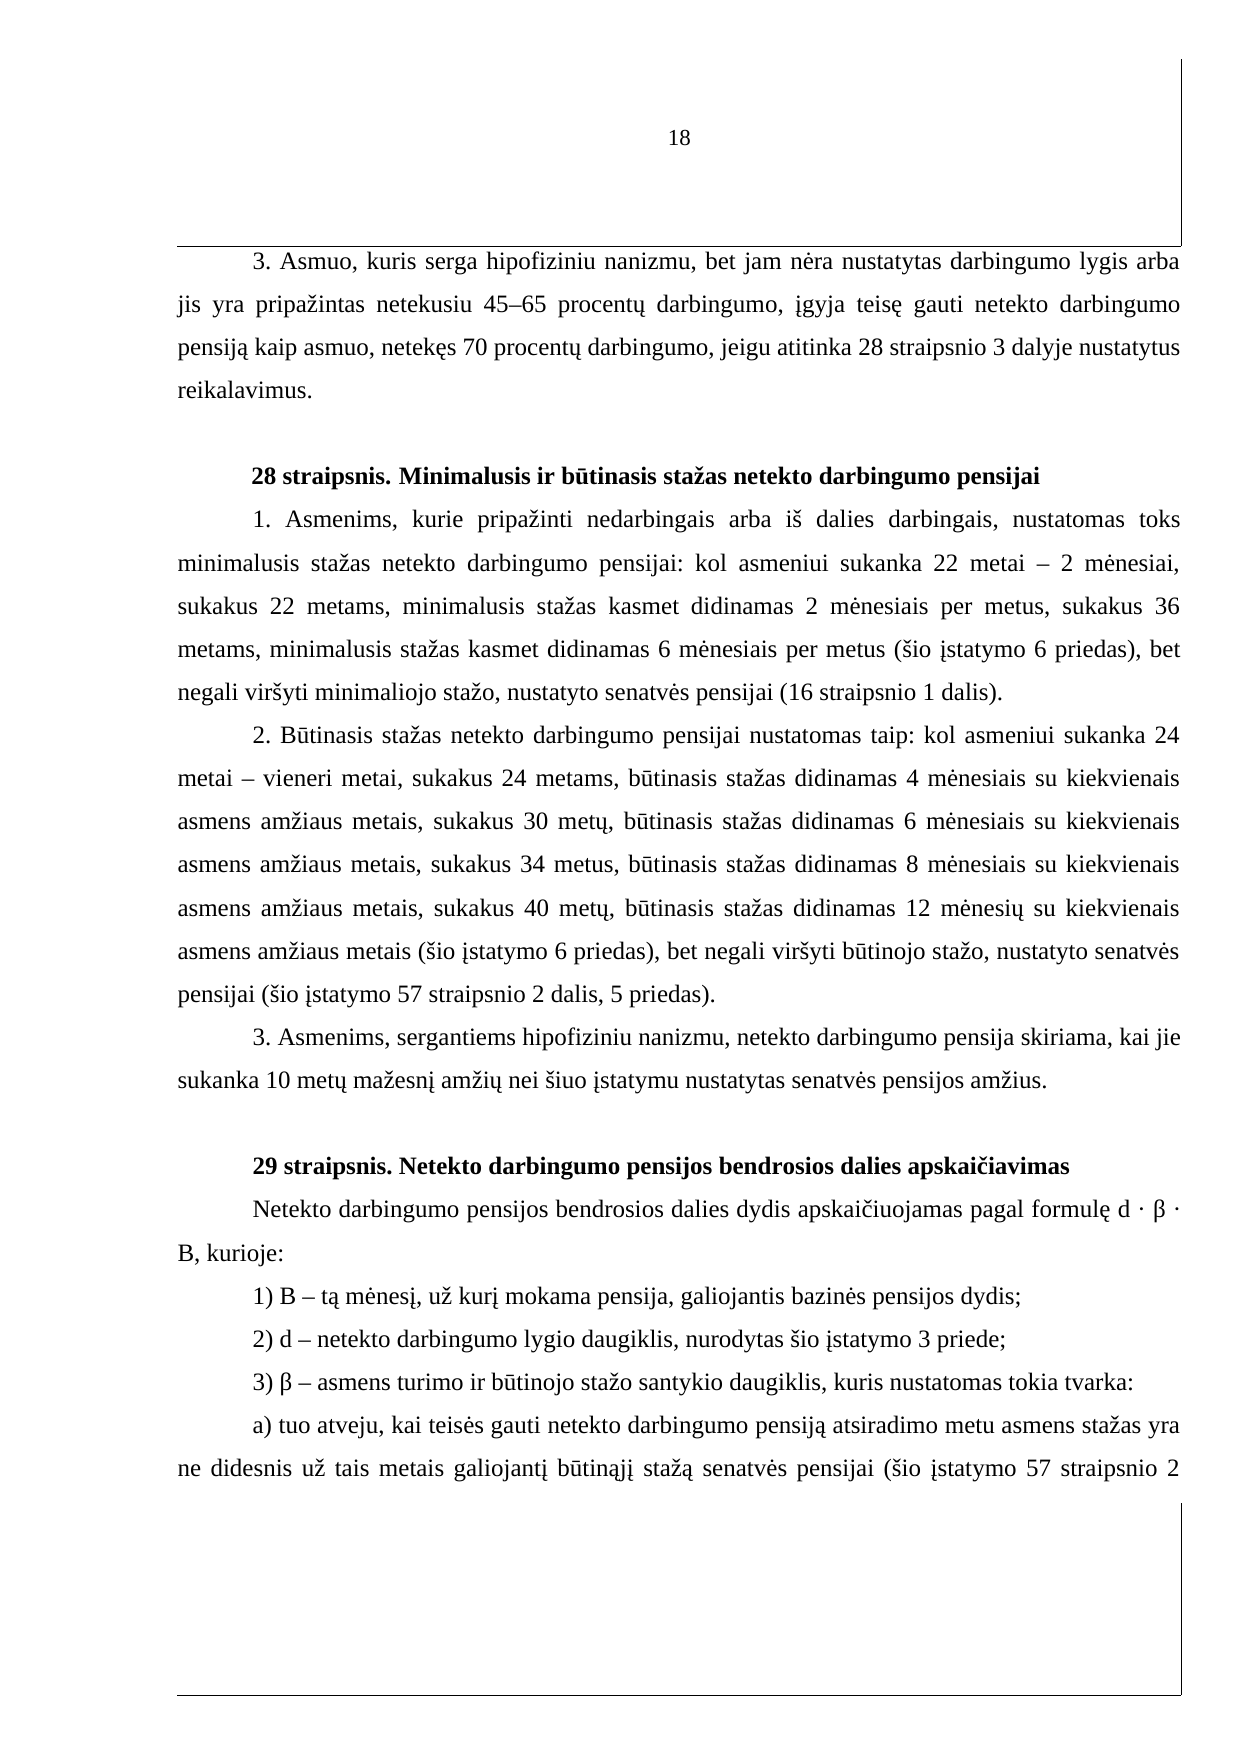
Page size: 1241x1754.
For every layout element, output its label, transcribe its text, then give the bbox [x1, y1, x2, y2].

text 2. Būtinasis stažas netekto darbingumo pensijai nustatomas taip: kol asmeniui sukanka 24 metai – vieneri metai, sukakus 24 metams, būtinasis stažas didinamas 4 mėnesiais su kiekvienais asmens amžiaus metais, sukakus 30 metų, būtinasis stažas didinamas 6 mėnesiais su kiekvienais asmens amžiaus metais, sukakus 34 metus, būtinasis stažas didinamas 8 mėnesiais su kiekvienais asmens amžiaus metais, sukakus 40 metų, būtinasis stažas didinamas 12 mėnesių su kiekvienais asmens amžiaus metais (šio įstatymo 6 priedas), bet negali viršyti būtinojo stažo, nustatyto senatvės pensijai (šio įstatymo 57 straipsnio 2 dalis, 5 priedas). [177, 720, 1181, 1008]
text 3. Asmuo, kuris serga hipofiziniu nanizmu, bet jam nėra nustatytas darbingumo lygis arba jis yra pripažintas netekusiu 45–65 procentų darbingumo, įgyja teisę gauti netekto darbingumo pensiją kaip asmuo, netekęs 70 procentų darbingumo, jeigu atitinka 28 straipsnio 3 dalyje nustatytus reikalavimus. [177, 246, 1181, 404]
text 29 straipsnis. Netekto darbingumo pensijos bendrosios dalies apskaičiavimas [177, 1151, 1181, 1180]
text a) tuo atveju, kai teisės gauti netekto darbingumo pensiją atsiradimo metu asmens stažas yra ne didesnis už tais metais galiojantį būtinąjį stažą senatvės pensijai (šio įstatymo 57 straipsnio 2 [177, 1410, 1181, 1482]
text 1) B – tą mėnesį, už kurį mokama pensija, galiojantis bazinės pensijos dydis; [177, 1281, 1181, 1309]
text 3) β – asmens turimo ir būtinojo stažo santykio daugiklis, kuris nustatomas tokia tvarka: [177, 1367, 1181, 1396]
text 2) d – netekto darbingumo lygio daugiklis, nurodytas šio įstatymo 3 priede; [177, 1324, 1181, 1353]
text Netekto darbingumo pensijos bendrosios dalies dydis apskaičiuojamas pagal formulę d · β · B, kurioje: [177, 1194, 1181, 1266]
text 1. Asmenims, kurie pripažinti nedarbingais arba iš dalies darbingais, nustatomas toks minimalusis stažas netekto darbingumo pensijai: kol asmeniui sukanka 22 metai – 2 mėnesiai, sukakus 22 metams, minimalusis stažas kasmet didinamas 2 mėnesiais per metus, sukakus 36 metams, minimalusis stažas kasmet didinamas 6 mėnesiais per metus (šio įstatymo 6 priedas), bet negali viršyti minimaliojo stažo, nustatyto senatvės pensijai (16 straipsnio 1 dalis). [177, 504, 1181, 706]
text 3. Asmenims, sergantiems hipofiziniu nanizmu, netekto darbingumo pensija skiriama, kai jie sukanka 10 metų mažesnį amžių nei šiuo įstatymu nustatytas senatvės pensijos amžius. [177, 1022, 1181, 1094]
text 28 straipsnis. Minimalusis ir būtinasis stažas netekto darbingumo pensijai [251, 461, 1181, 490]
